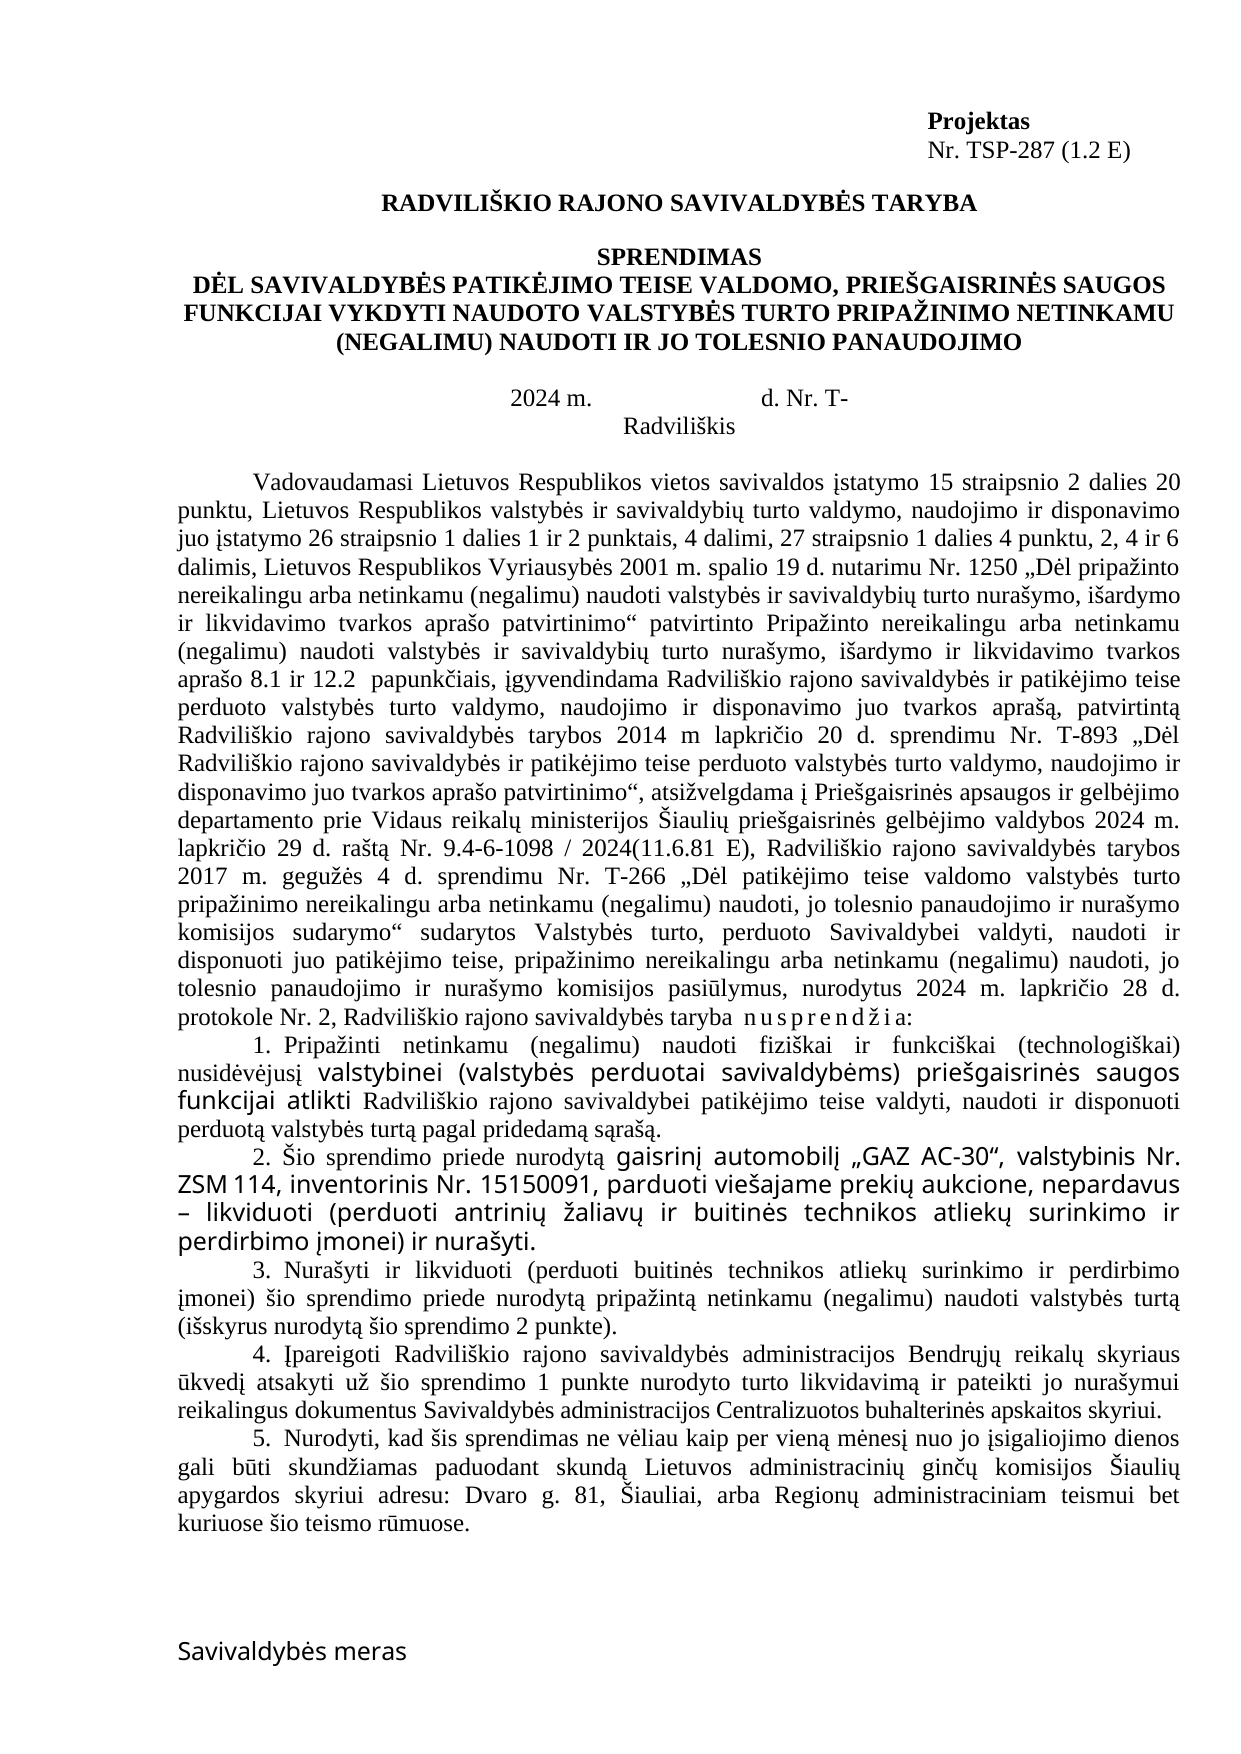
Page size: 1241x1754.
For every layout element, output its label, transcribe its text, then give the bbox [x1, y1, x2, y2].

text Projektas [177, 106, 1181, 135]
text DĖL Savivaldybės patikėjimo teise valdomo, priešgaisrinės saugos funkcijai vykdyti naudoto Valstybės turto pripažinimo netinkamu (negalimu) naudoti ir jo tolesnio panaudojimo [177, 271, 1181, 356]
text 1. Pripažinti netinkamu (negalimu) naudoti fiziškai ir funkciškai (technologiškai) nusidėvėjusį valstybinei (valstybės perduotai savivaldybėms) priešgaisrinės saugos funkcijai atlikti Radviliškio rajono savivaldybei patikėjimo teise valdyti, naudoti ir disponuoti perduotą valstybės turtą pagal pridedamą sąrašą. [177, 1031, 1181, 1143]
text SPRENDIMAS [177, 243, 1181, 271]
text 2. Šio sprendimo priede nurodytą gaisrinį automobilį „GAZ AC-30“, valstybinis Nr. ZSM114, inventorinis Nr. 15150091, parduoti viešajame prekių aukcione, nepardavus – likviduoti (perduoti antrinių žaliavų ir buitinės technikos atliekų surinkimo ir perdirbimo įmonei) ir nurašyti. [177, 1143, 1181, 1256]
text 3. Nurašyti ir likviduoti (perduoti buitinės technikos atliekų surinkimo ir perdirbimo įmonei) šio sprendimo priede nurodytą pripažintą netinkamu (negalimu) naudoti valstybės turtą (išskyrus nurodytą šio sprendimo 2 punkte). [177, 1256, 1181, 1340]
text Radviliškis [177, 412, 1181, 440]
text Vadovaudamasi Lietuvos Respublikos vietos savivaldos įstatymo 15 straipsnio 2 dalies 20 punktu, Lietuvos Respublikos valstybės ir savivaldybių turto valdymo, naudojimo ir disponavimo juo įstatymo 26 straipsnio 1 dalies 1 ir 2 punktais, 4 dalimi, 27 straipsnio 1 dalies 4 punktu, 2, 4 ir 6 dalimis, Lietuvos Respublikos Vyriausybės 2001 m. spalio 19 d. nutarimu Nr. 1250 „Dėl pripažinto nereikalingu arba netinkamu (negalimu) naudoti valstybės ir savivaldybių turto nurašymo, išardymo ir likvidavimo tvarkos aprašo patvirtinimo“ patvirtinto Pripažinto nereikalingu arba netinkamu (negalimu) naudoti valstybės ir savivaldybių turto nurašymo, išardymo ir likvidavimo tvarkos aprašo 8.1 ir 12.2 papunkčiais, įgyvendindama Radviliškio rajono savivaldybės ir patikėjimo teise perduoto valstybės turto valdymo, naudojimo ir disponavimo juo tvarkos aprašą, patvirtintą Radviliškio rajono savivaldybės tarybos 2014 m lapkričio 20 d. sprendimu Nr. T-893 „Dėl Radviliškio rajono savivaldybės ir patikėjimo teise perduoto valstybės turto valdymo, naudojimo ir disponavimo juo tvarkos aprašo patvirtinimo“, atsižvelgdama į Priešgaisrinės apsaugos ir gelbėjimo departamento prie Vidaus reikalų ministerijos Šiaulių priešgaisrinės gelbėjimo valdybos 2024 m. lapkričio 29 d. raštą Nr. 9.4-6-1098 / 2024(11.6.81 E), Radviliškio rajono savivaldybės tarybos 2017 m. gegužės 4 d. sprendimu Nr. T-266 „Dėl patikėjimo teise valdomo valstybės turto pripažinimo nereikalingu arba netinkamu (negalimu) naudoti, jo tolesnio panaudojimo ir nurašymo komisijos sudarymo“ sudarytos Valstybės turto, perduoto Savivaldybei valdyti, naudoti ir disponuoti juo patikėjimo teise, pripažinimo nereikalingu arba netinkamu (negalimu) naudoti, jo tolesnio panaudojimo ir nurašymo komisijos pasiūlymus, nurodytus 2024 m. lapkričio 28 d. protokole Nr. 2, Radviliškio rajono savivaldybės taryba nusprendžia: [177, 468, 1181, 1031]
text Nr. TSP-287 (1.2 E) [177, 135, 1181, 164]
text 2024 m. d. Nr. T- [177, 384, 1181, 412]
text 5. Nurodyti, kad šis sprendimas ne vėliau kaip per vieną mėnesį nuo jo įsigaliojimo dienos gali būti skundžiamas paduodant skundą Lietuvos administracinių ginčų komisijos Šiaulių apygardos skyriui adresu: Dvaro g. 81, Šiauliai, arba Regionų administraciniam teismui bet kuriuose šio teismo rūmuose. [177, 1424, 1181, 1537]
text RADVILIŠKIO RAJONO SAVIVALDYBĖS TARYBA [177, 188, 1181, 217]
text 4. Įpareigoti Radviliškio rajono savivaldybės administracijos Bendrųjų reikalų skyriaus ūkvedį atsakyti už šio sprendimo 1 punkte nurodyto turto likvidavimą ir pateikti jo nurašymui reikalingus dokumentus Savivaldybės administracijos Centralizuotos buhalterinės apskaitos skyriui. [177, 1340, 1181, 1424]
text Savivaldybės meras [177, 1634, 1181, 1668]
